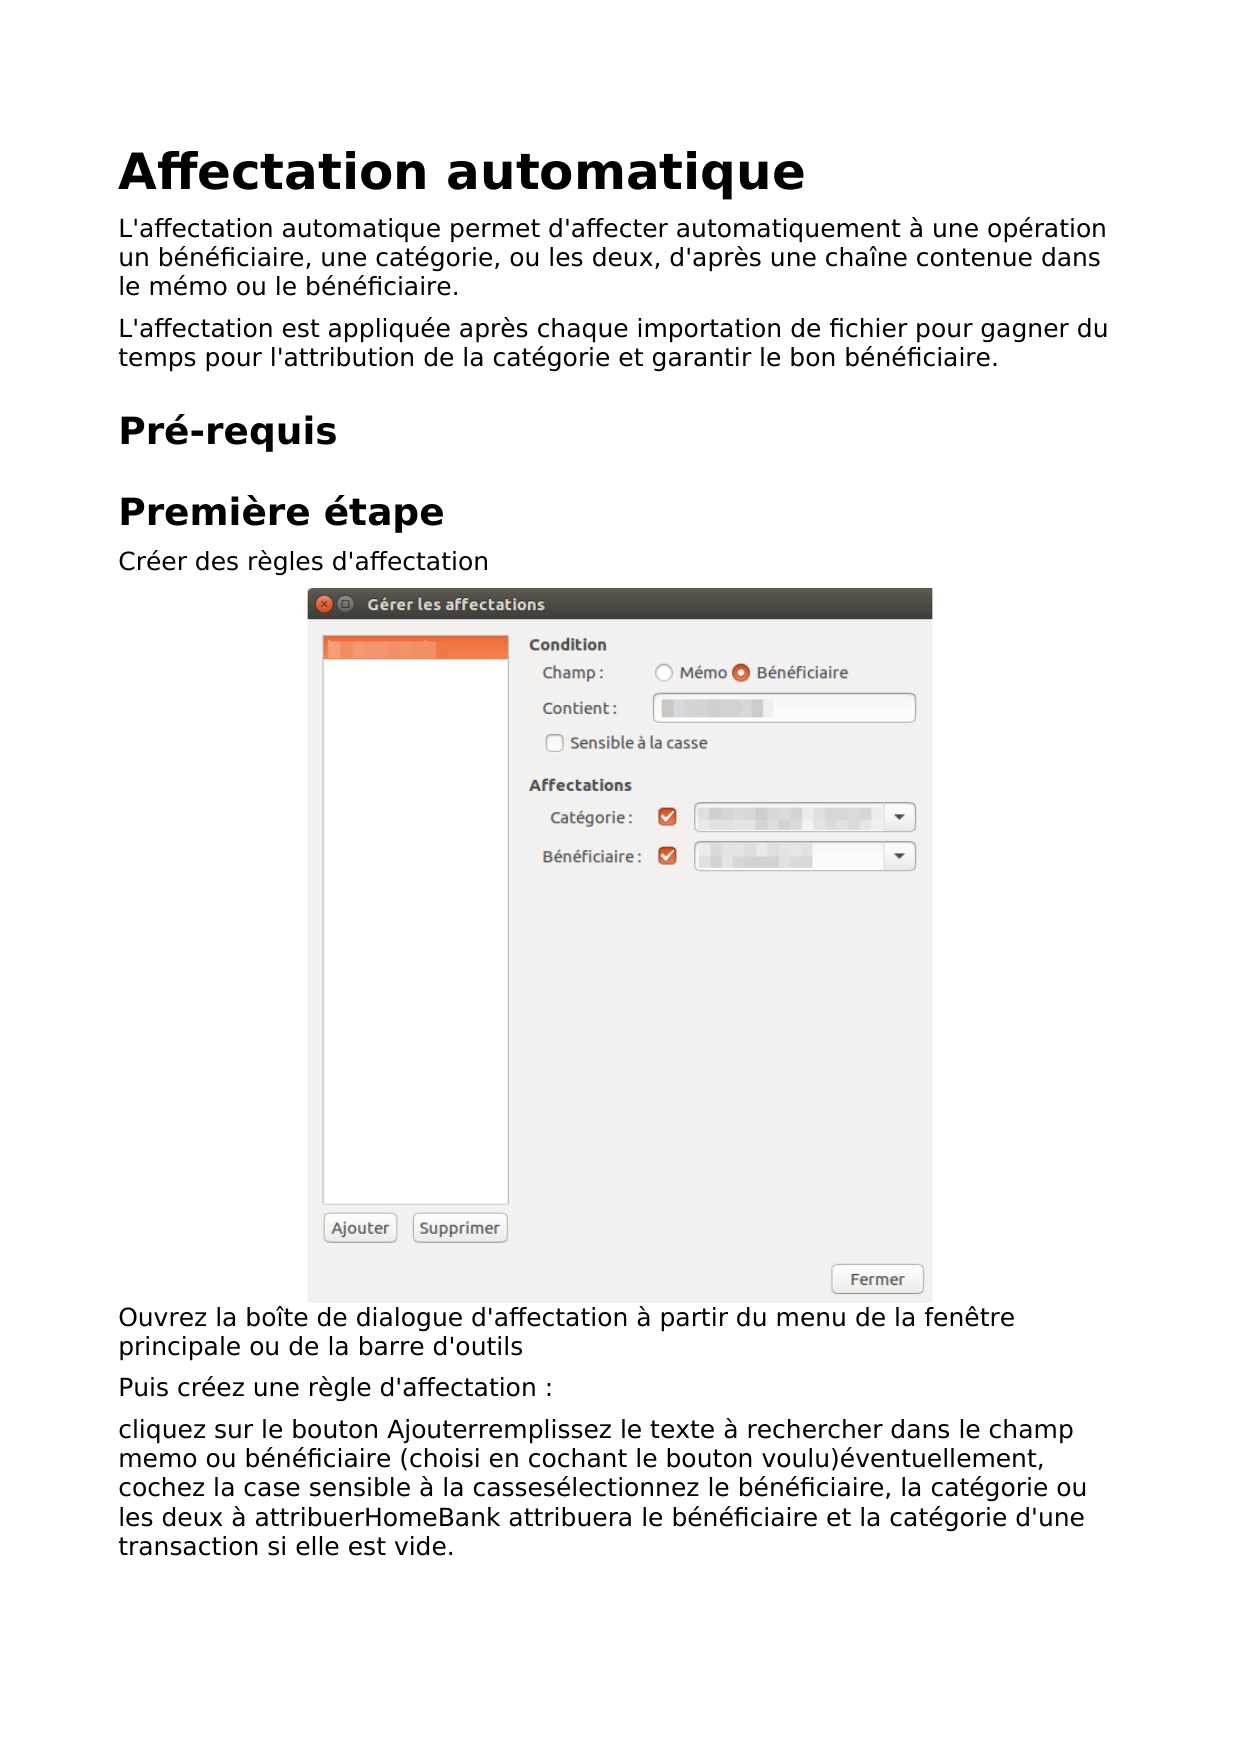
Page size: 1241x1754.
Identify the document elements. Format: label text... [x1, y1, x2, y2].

text L'affectation automatique permet d'affecter automatiquement à une opération un bénéficiaire, une catégorie, ou les deux, d'après une chaîne contenue dans le mémo ou le bénéficiaire. [118, 214, 1122, 301]
subtitle Affectation automatique [118, 143, 1122, 201]
subtitle Pré-requis [118, 410, 1122, 453]
text L'affectation est appliquée après chaque importation de fichier pour gagner du temps pour l'attribution de la catégorie et garantir le bon bénéficiaire. [118, 314, 1122, 372]
text Puis créez une règle d'affectation : [118, 1374, 1122, 1403]
text Créer des règles d'affectation [118, 547, 1122, 576]
subtitle Première étape [118, 491, 1122, 534]
text cliquez sur le bouton Ajouterremplissez le texte à rechercher dans le champ memo ou bénéficiaire (choisi en cochant le bouton voulu)éventuellement, cochez la case sensible à la cassesélectionnez le bénéficiaire, la catégorie ou les deux à attribuerHomeBank attribuera le bénéficiaire et la catégorie d'une transaction si elle est vide. [118, 1415, 1122, 1561]
picture [307, 588, 933, 1303]
text Ouvrez la boîte de dialogue d'affectation à partir du menu de la fenêtre principale ou de la barre d'outils [118, 589, 1122, 1361]
